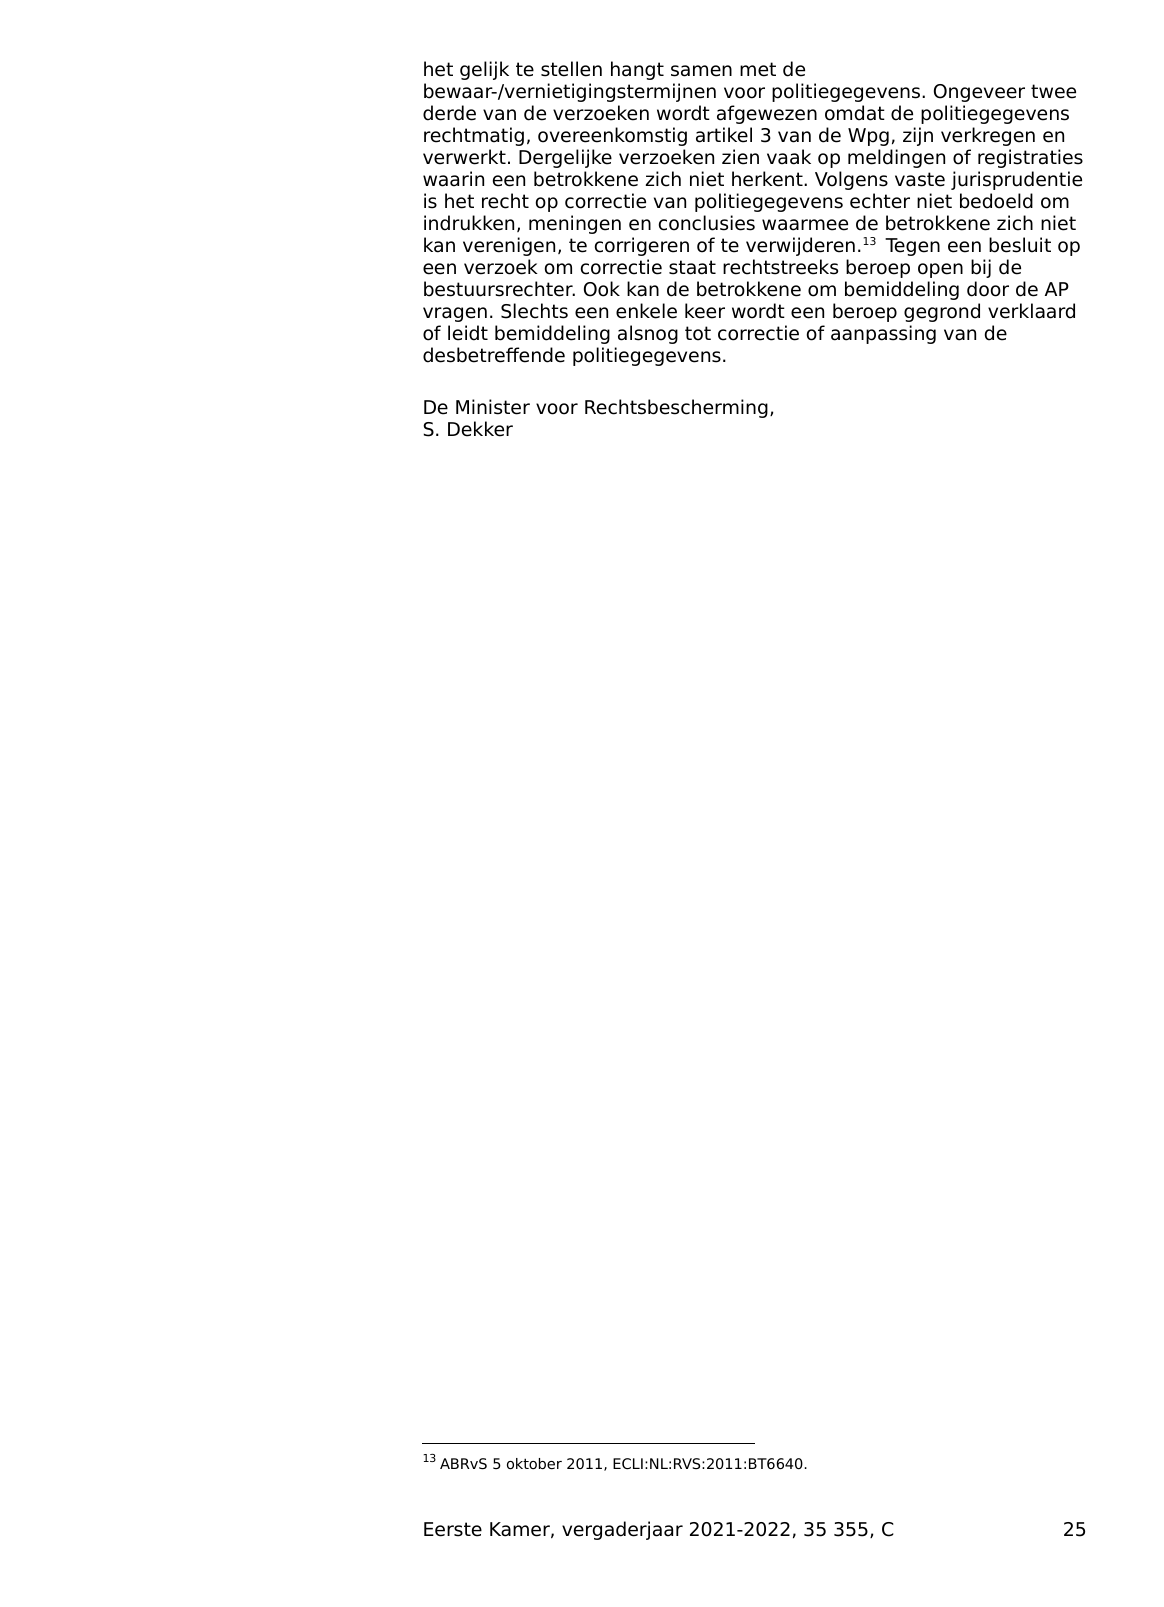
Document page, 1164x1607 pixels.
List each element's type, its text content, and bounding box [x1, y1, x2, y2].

text het gelijk te stellen hangt samen met de bewaar-/vernietigingstermijnen voor politiegegevens. Ongeveer twee derde van de verzoeken wordt afgewezen omdat de politiegegevens rechtmatig, overeenkomstig artikel 3 van de Wpg, zijn verkregen en verwerkt. Dergelijke verzoeken zien vaak op meldingen of registraties waarin een betrokkene zich niet herkent. Volgens vaste jurisprudentie is het recht op correctie van politiegegevens echter niet bedoeld om indrukken, meningen en conclusies waarmee de betrokkene zich niet kan verenigen, te corrigeren of te verwijderen. Tegen een besluit op een verzoek om correctie staat rechtstreeks beroep open bij de bestuursrechter. Ook kan de betrokkene om bemiddeling door de AP vragen. Slechts een enkele keer wordt een beroep gegrond verklaard of leidt bemiddeling alsnog tot correctie of aanpassing van de desbetreffende politiegegevens. [422, 59, 1087, 367]
text ABRvS 5 oktober 2011, ECLI:NL:RVS:2011:BT6640. [422, 1452, 1087, 1474]
text De Minister voor Rechtsbescherming, S. Dekker [422, 397, 1087, 441]
